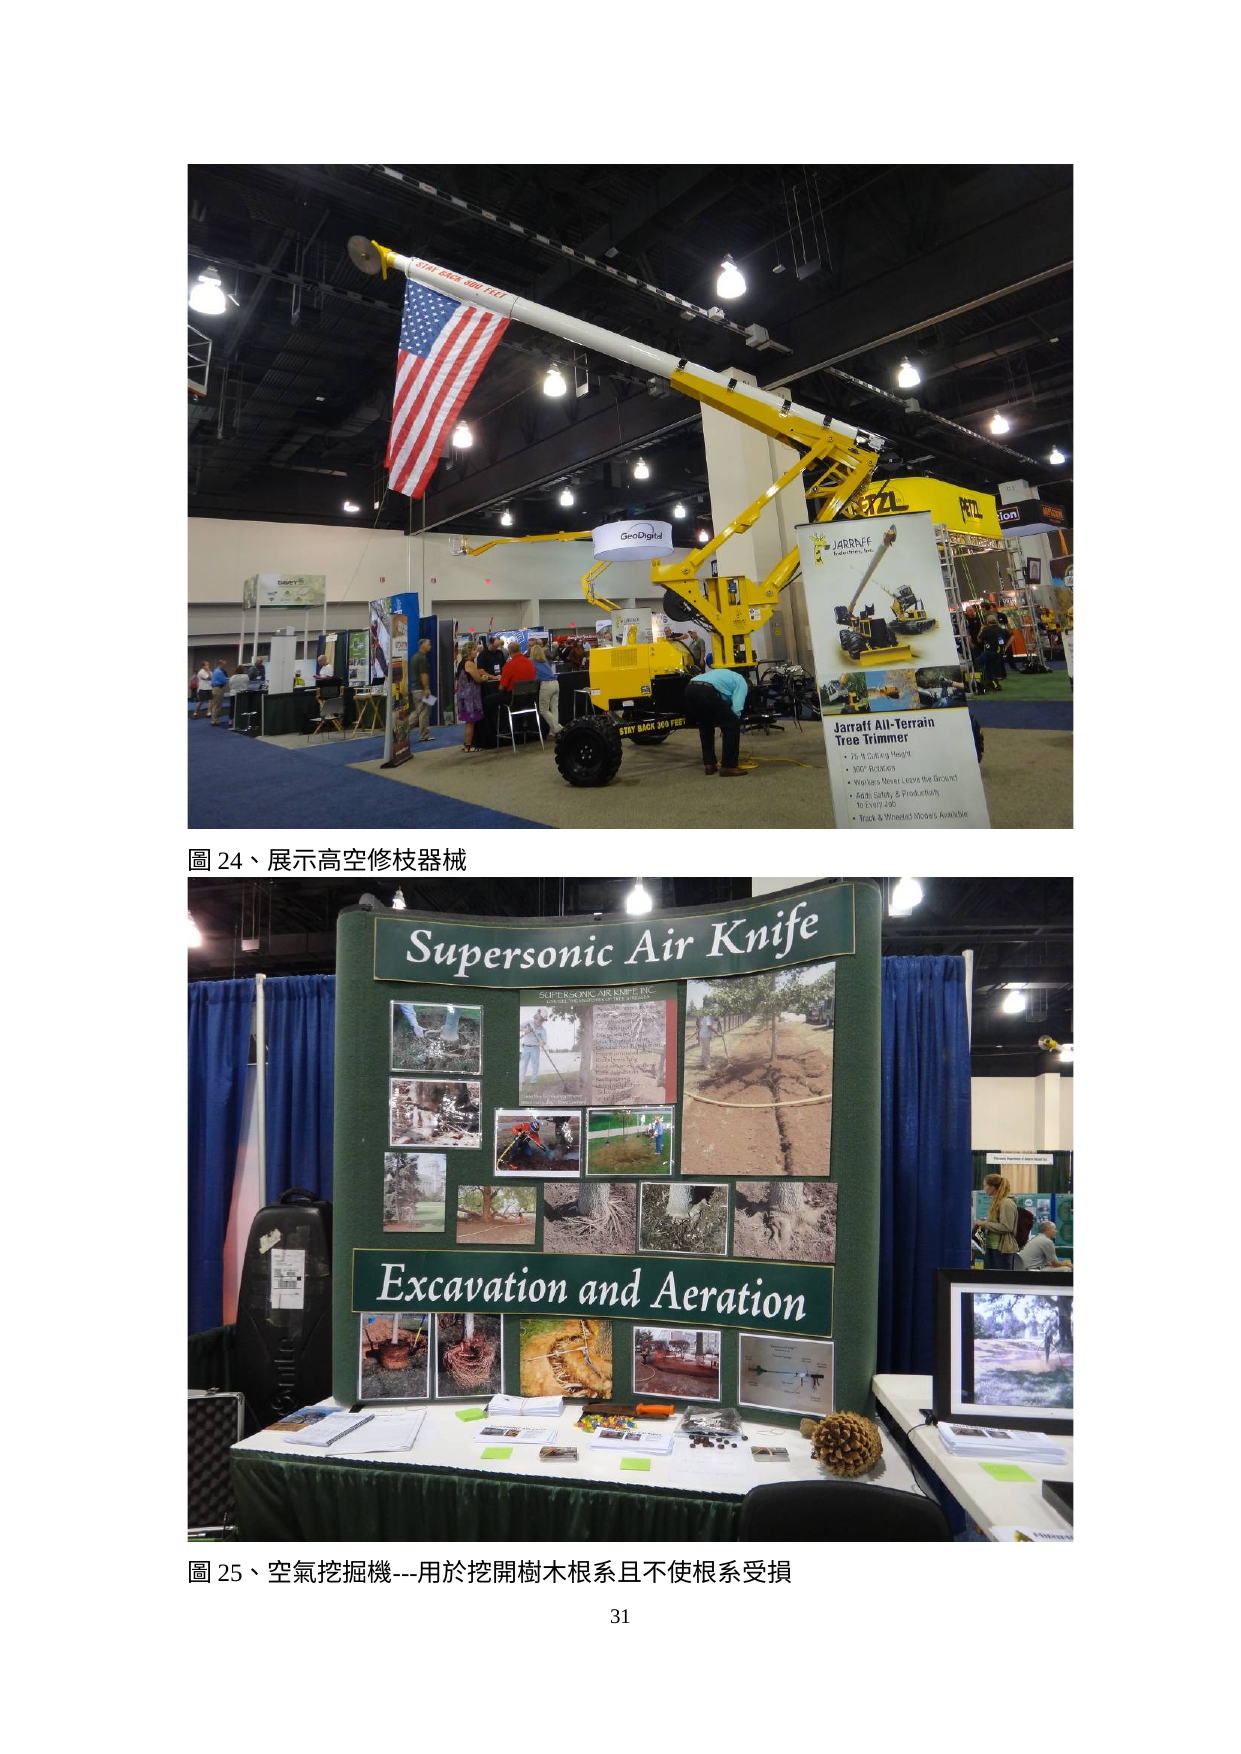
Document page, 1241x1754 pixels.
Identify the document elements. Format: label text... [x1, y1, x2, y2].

text 圖25、空氣挖掘機---用於挖開樹木根系且不使根系受損 [187, 1552, 1050, 1589]
picture [187, 164, 1074, 829]
text 圖24、展示高空修枝器械 [187, 839, 1050, 877]
picture [187, 877, 1074, 1542]
